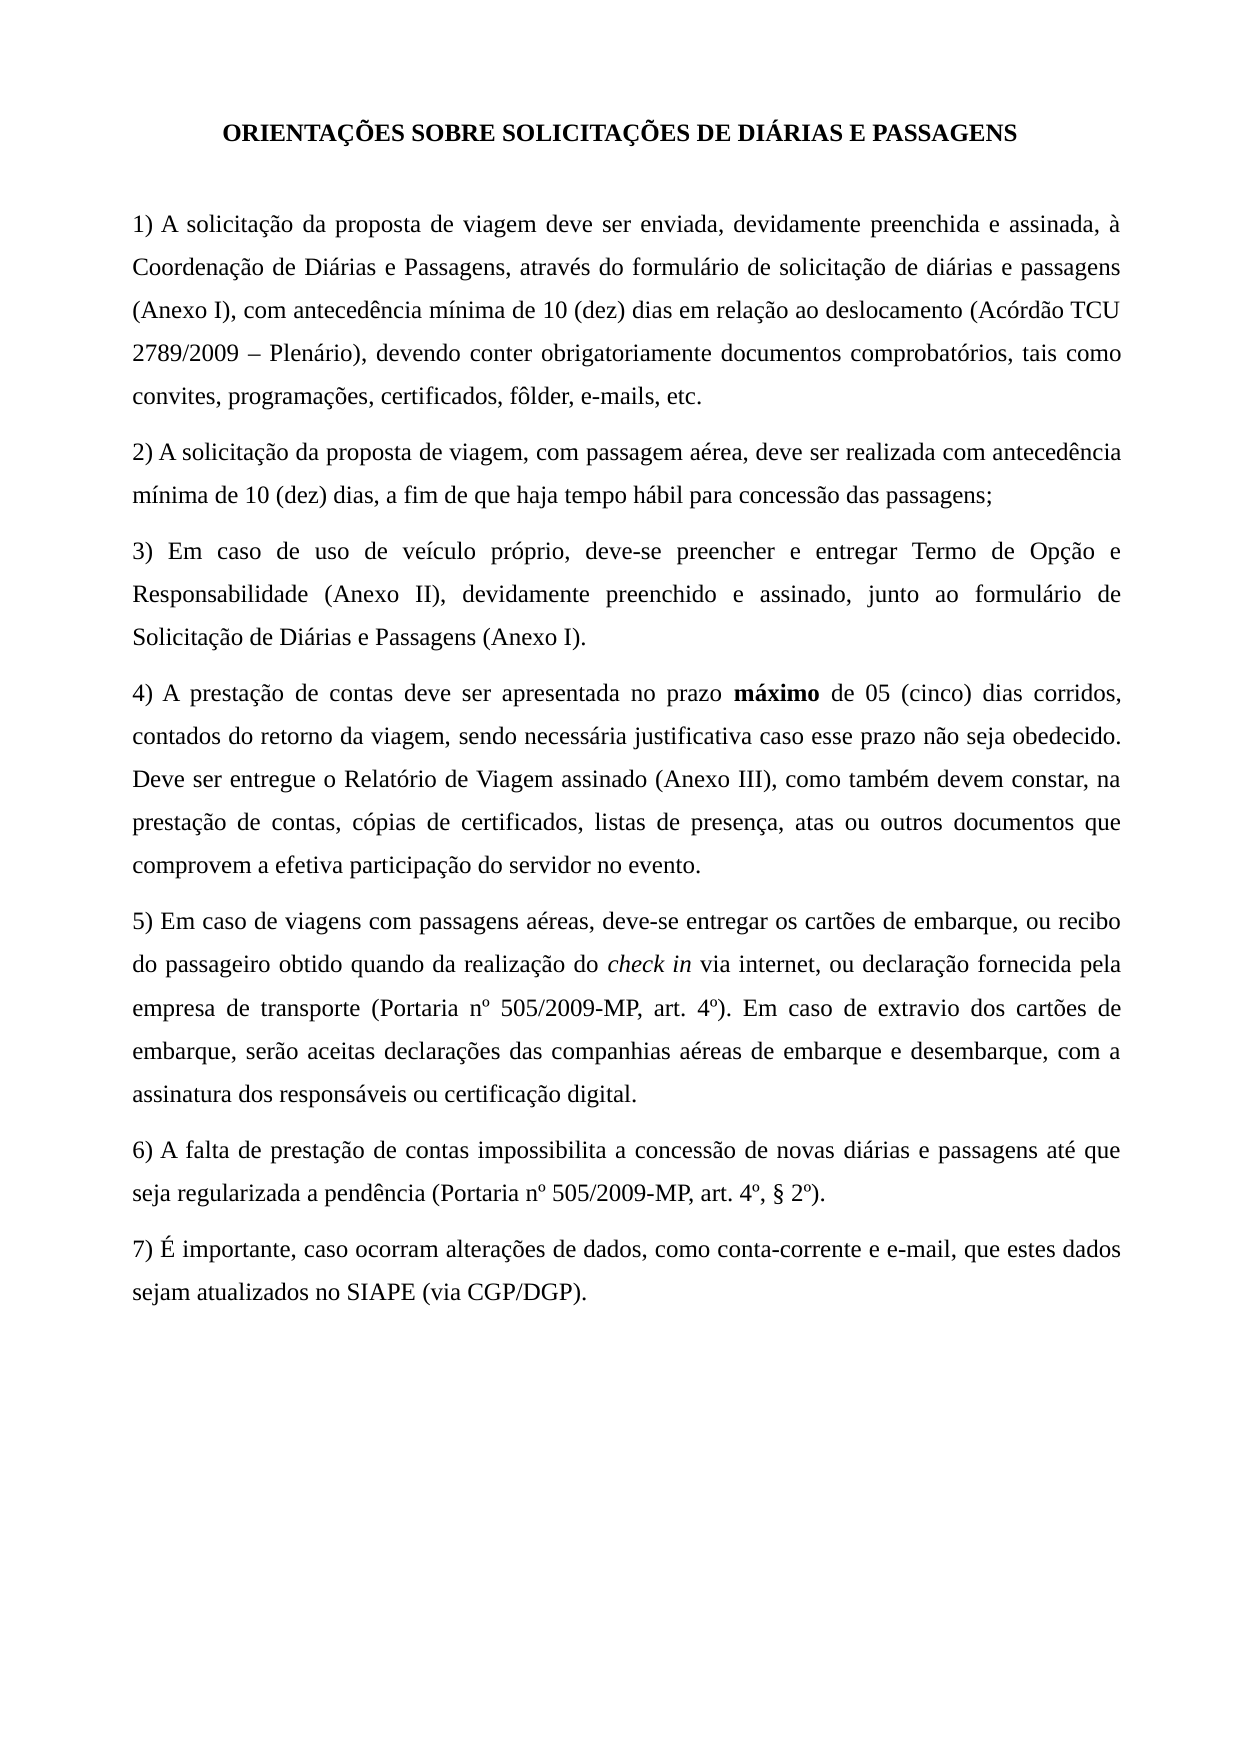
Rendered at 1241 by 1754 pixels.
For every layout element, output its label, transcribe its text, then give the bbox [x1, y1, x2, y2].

text 7) É importante, caso ocorram alterações de dados, como conta-corrente e e-mail, que estes dados sejam atualizados no SIAPE (via CGP/DGP). [132, 1234, 1122, 1306]
text ORIENTAÇÕES SOBRE SOLICITAÇÕES DE DIÁRIAS E PASSAGENS [118, 118, 1122, 147]
text 2) A solicitação da proposta de viagem, com passagem aérea, deve ser realizada com antecedência mínima de 10 (dez) dias, a fim de que haja tempo hábil para concessão das passagens; [132, 437, 1122, 509]
text 1) A solicitação da proposta de viagem deve ser enviada, devidamente preenchida e assinada, à Coordenação de Diárias e Passagens, através do formulário de solicitação de diárias e passagens (Anexo I), com antecedência mínima de 10 (dez) dias em relação ao deslocamento (Acórdão TCU 2789/2009 – Plenário), devendo conter obrigatoriamente documentos comprobatórios, tais como convites, programações, certificados, fôlder, e-mails, etc. [132, 209, 1122, 410]
text 3) Em caso de uso de veículo próprio, deve-se preencher e entregar Termo de Opção e Responsabilidade (Anexo II), devidamente preenchido e assinado, junto ao formulário de Solicitação de Diárias e Passagens (Anexo I). [132, 536, 1122, 651]
text 5) Em caso de viagens com passagens aéreas, deve-se entregar os cartões de embarque, ou recibo do passageiro obtido quando da realização do check in via internet, ou declaração fornecida pela empresa de transporte (Portaria nº 505/2009-MP, art. 4º). Em caso de extravio dos cartões de embarque, serão aceitas declarações das companhias aéreas de embarque e desembarque, com a assinatura dos responsáveis ou certificação digital. [132, 906, 1122, 1108]
text 6) A falta de prestação de contas impossibilita a concessão de novas diárias e passagens até que seja regularizada a pendência (Portaria nº 505/2009-MP, art. 4º, § 2º). [132, 1135, 1122, 1207]
text 4) A prestação de contas deve ser apresentada no prazo máximo de 05 (cinco) dias corridos, contados do retorno da viagem, sendo necessária justificativa caso esse prazo não seja obedecido. Deve ser entregue o Relatório de Viagem assinado (Anexo III), como também devem constar, na prestação de contas, cópias de certificados, listas de presença, atas ou outros documentos que comprovem a efetiva participação do servidor no evento. [132, 678, 1122, 879]
